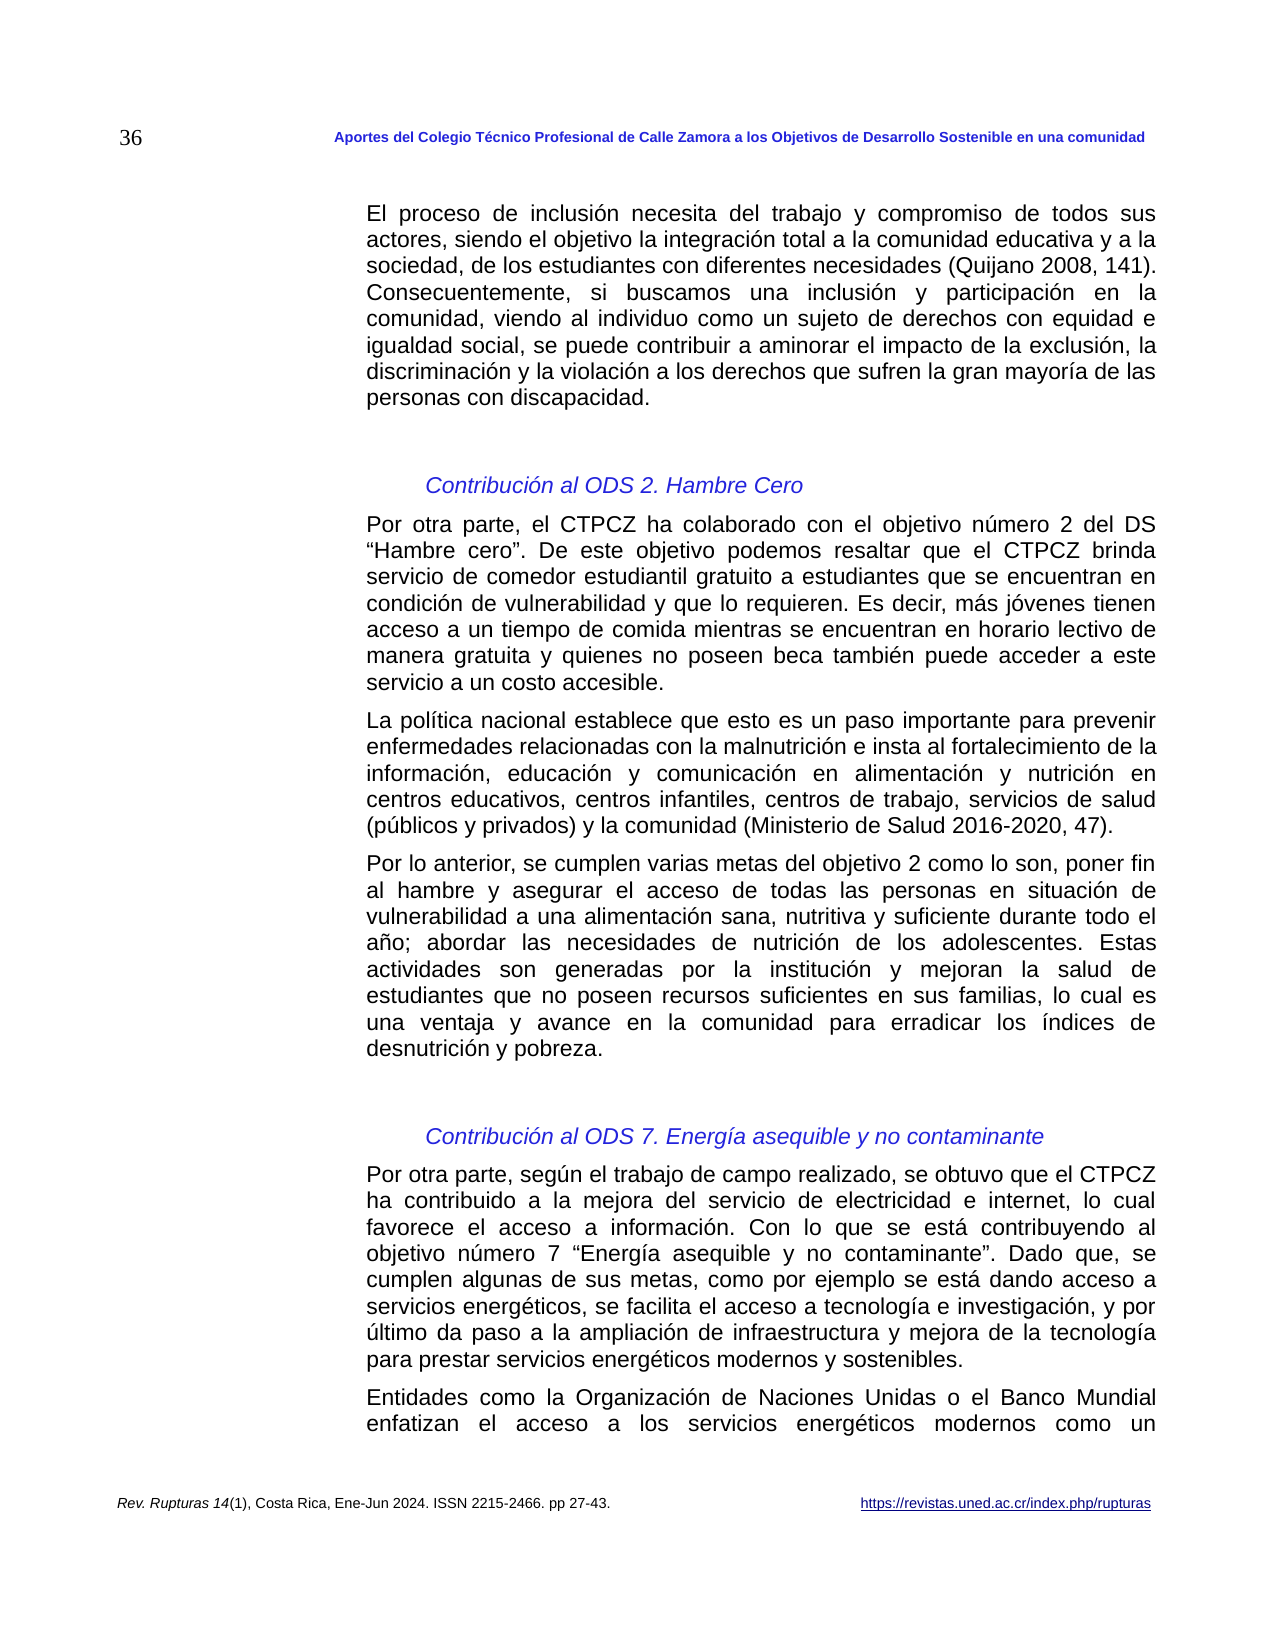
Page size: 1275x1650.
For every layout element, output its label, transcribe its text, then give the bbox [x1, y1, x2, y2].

subtitle Contribución al ODS 7. Energía asequible y no contaminante [425, 1123, 1157, 1149]
text Por lo anterior, se cumplen varias metas del objetivo 2 como lo son, poner fin al hambre y asegurar el acceso de todas las personas en situación de vulnerabilidad a una alimentación sana, nutritiva y suficiente durante todo el año; abordar las necesidades de nutrición de los adolescentes. Estas actividades son generadas por la institución y mejoran la salud de estudiantes que no poseen recursos suficientes en sus familias, lo cual es una ventaja y avance en la comunidad para erradicar los índices de desnutrición y pobreza. [366, 850, 1157, 1061]
text Por otra parte, según el trabajo de campo realizado, se obtuvo que el CTPCZ ha contribuido a la mejora del servicio de electricidad e internet, lo cual favorece el acceso a información. Con lo que se está contribuyendo al objetivo número 7 “Energía asequible y no contaminante”. Dado que, se cumplen algunas de sus metas, como por ejemplo se está dando acceso a servicios energéticos, se facilita el acceso a tecnología e investigación, y por último da paso a la ampliación de infraestructura y mejora de la tecnología para prestar servicios energéticos modernos y sostenibles. [366, 1161, 1157, 1372]
subtitle Contribución al ODS 2. Hambre Cero [425, 472, 1157, 499]
text El proceso de inclusión necesita del trabajo y compromiso de todos sus actores, siendo el objetivo la integración total a la comunidad educativa y a la sociedad, de los estudiantes con diferentes necesidades (Quijano 2008, 141). Consecuentemente, si buscamos una inclusión y participación en la comunidad, viendo al individuo como un sujeto de derechos con equidad e igualdad social, se puede contribuir a aminorar el impacto de la exclusión, la discriminación y la violación a los derechos que sufren la gran mayoría de las personas con discapacidad. [366, 200, 1157, 411]
text Entidades como la Organización de Naciones Unidas o el Banco Mundial enfatizan el acceso a los servicios energéticos modernos como un [366, 1384, 1157, 1436]
text Por otra parte, el CTPCZ ha colaborado con el objetivo número 2 del DS “Hambre cero”. De este objetivo podemos resaltar que el CTPCZ brinda servicio de comedor estudiantil gratuito a estudiantes que se encuentran en condición de vulnerabilidad y que lo requieren. Es decir, más jóvenes tienen acceso a un tiempo de comida mientras se encuentran en horario lectivo de manera gratuita y quienes no poseen beca también puede acceder a este servicio a un costo accesible. [366, 511, 1157, 695]
text La política nacional establece que esto es un paso importante para prevenir enfermedades relacionadas con la malnutrición e insta al fortalecimiento de la información, educación y comunicación en alimentación y nutrición en centros educativos, centros infantiles, centros de trabajo, servicios de salud (públicos y privados) y la comunidad (Ministerio de Salud 2016-2020, 47). [366, 707, 1157, 838]
